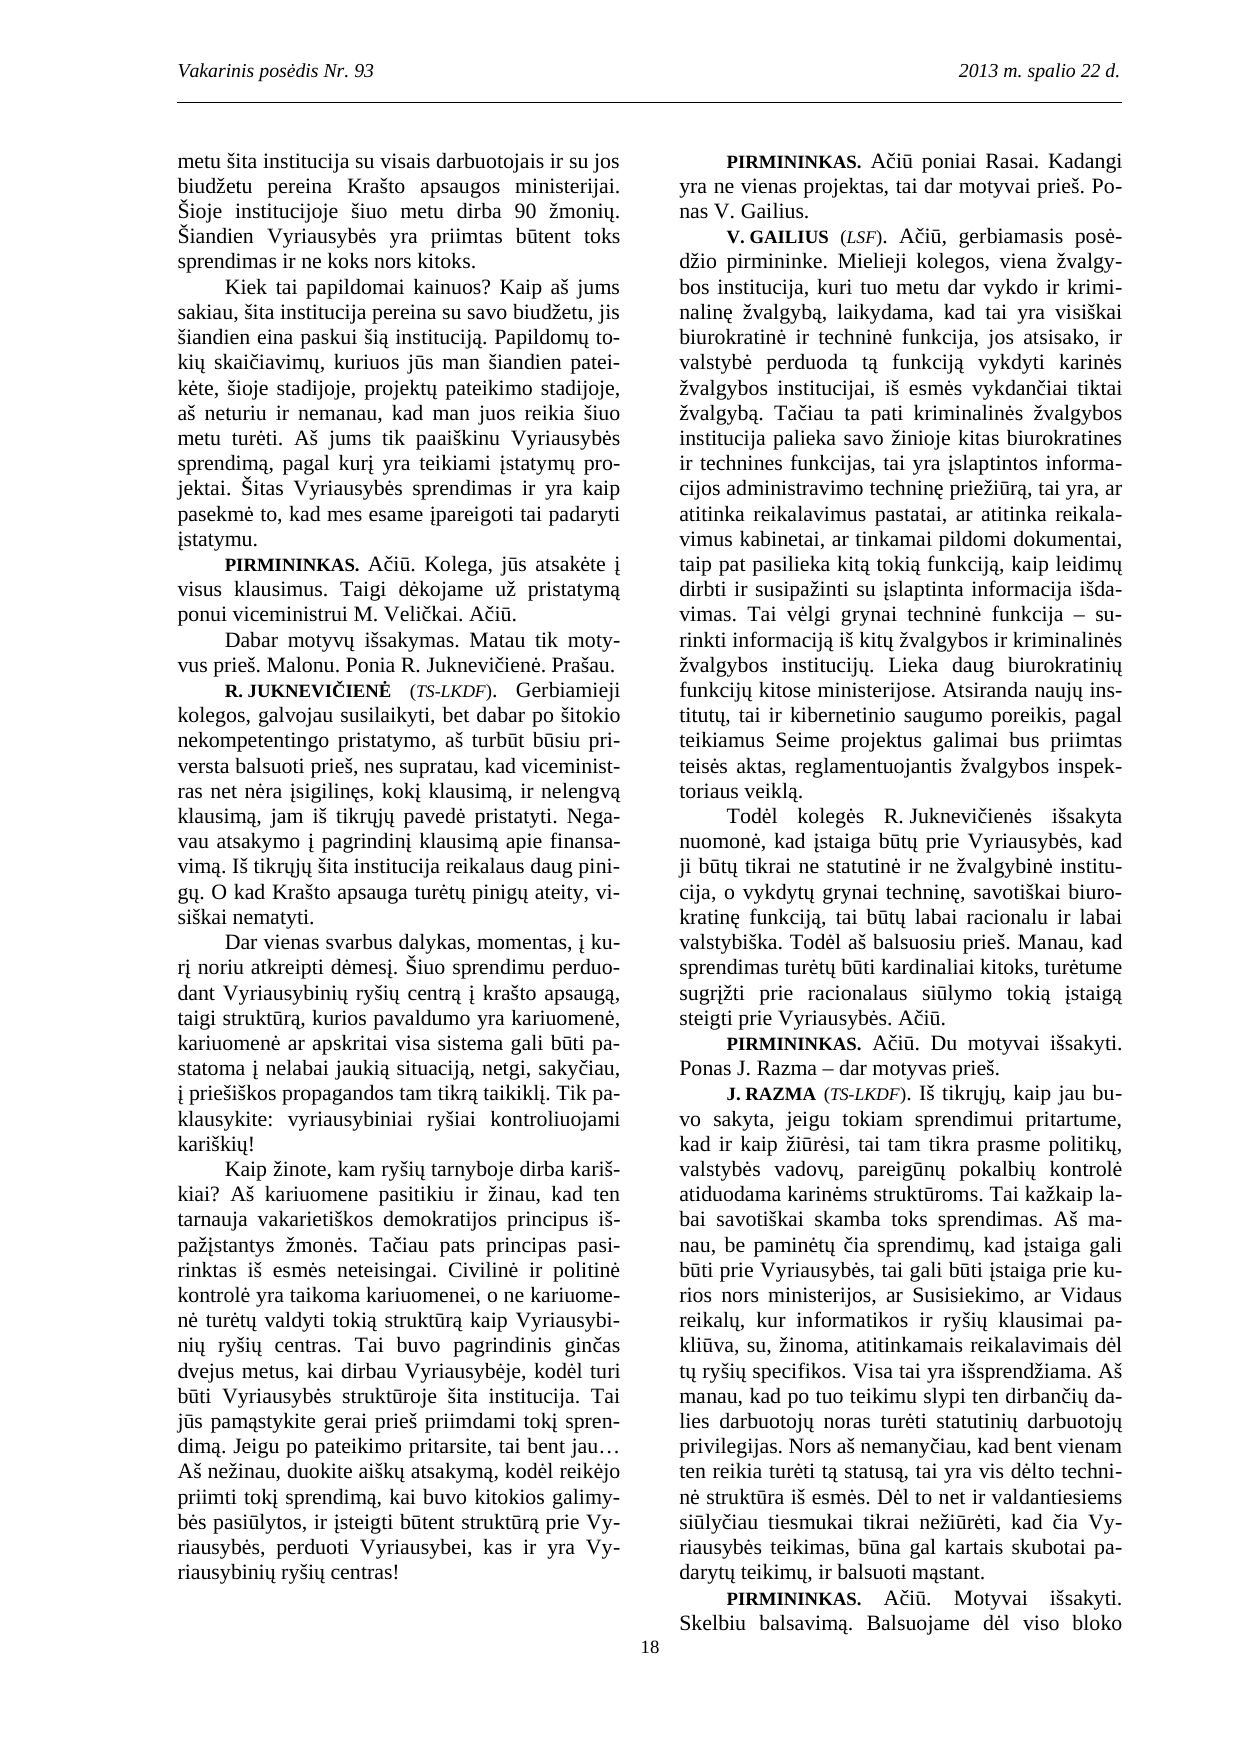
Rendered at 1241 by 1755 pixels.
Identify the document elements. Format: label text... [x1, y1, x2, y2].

text Kaip ži­no­te, kam ry­šių tar­ny­bo­je dir­ba ka­riš­kiai? Aš ka­riuo­me­ne pa­si­ti­kiu ir ži­nau, kad ten tar­nau­ja va­ka­rie­tiš­kos de­mo­kra­tijos prin­ci­pus iš­pa­žįs­tan­tys žmo­nės. Ta­čiau pats prin­ci­pas pa­si­rink­tas iš es­mės ne­tei­sin­gai. Ci­vi­li­nė ir po­li­ti­nė kon­tro­lė yra tai­ko­ma ka­riuo­me­nei, o ne ka­riuo­me­nė tu­rė­tų val­dy­ti to­kią struk­tū­rą kaip Vy­riau­sy­bi­nių ry­šių cen­tras. Tai bu­vo pa­grin­di­nis gin­čas dve­jus me­tus, kai dir­bau Vy­riau­sy­bė­je, ko­dėl tu­ri bū­ti Vy­riau­sy­bės struk­tū­ro­je ši­ta ins­ti­tu­ci­ja. Tai jūs pa­mąs­ty­ki­te ge­rai prieš pri­im­da­mi to­kį spren­di­mą. Jei­gu po pa­tei­ki­mo pri­tar­si­te, tai bent jau… Aš ne­ži­nau, duo­ki­te aiš­kų at­sa­ky­mą, ko­dėl rei­kė­jo pri­im­ti to­kį spren­di­mą, kai bu­vo ki­to­kios ga­li­my­bės pa­siū­ly­tos, ir įsteig­ti bū­tent struk­tū­rą prie Vy­riau­sy­bės, per­duo­ti Vy­riau­sy­bei, kas ir yra Vy­riau­sy­bi­nių ry­šių cen­tras! [177, 1156, 620, 1584]
text me­tu ši­ta ins­ti­tu­ci­ja su vi­sais dar­buo­to­jais ir su jos biu­dže­tu per­ei­na Kraš­to ap­sau­gos mi­nis­te­ri­jai. Šio­je ins­ti­tu­ci­jo­je šiuo me­tu dir­ba 90 žmo­nių. Šian­dien Vy­riau­sy­bės yra pri­im­tas bū­tent toks spren­di­mas ir ne koks nors ki­toks. [177, 148, 620, 274]
text J. RAZMA (TS-LKDF). Iš tik­rų­jų, kaip jau bu­vo sa­ky­ta, jei­gu to­kiam spren­di­mui pri­tar­tu­me, kad ir kaip žiū­rė­si, tai tam tik­ra pras­me po­li­ti­kų, vals­ty­bės va­do­vų, pa­rei­gū­nų po­kal­bių kon­tro­lė ati­duo­da­ma ka­ri­nėms struk­tū­roms. Tai kaž­kaip la­bai sa­vo­tiš­kai skam­ba toks spren­di­mas. Aš ma­nau, be pa­mi­nė­tų čia spren­di­mų, kad įstai­ga ga­li bū­ti prie Vy­riau­sy­bės, tai ga­li bū­ti įstai­ga prie ku­rios nors mi­nis­te­ri­jos, ar Su­si­sie­ki­mo, ar Vi­daus rei­ka­lų, kur in­for­ma­ti­kos ir ry­šių klau­si­mai pa­kliū­va, su, ži­no­ma, ati­tin­ka­mais rei­ka­la­vi­mais dėl tų ry­šių spe­ci­fi­kos. Vi­sa tai yra iš­spren­džia­ma. Aš ma­nau, kad po tuo tei­ki­mu sly­pi ten dir­ban­čių da­lies dar­buo­to­jų no­ras tu­rė­ti sta­tu­ti­nių dar­buo­to­jų pri­vi­le­gi­jas. Nors aš ne­ma­ny­čiau, kad bent vie­nam ten rei­kia tu­rė­ti tą sta­tu­są, tai yra vis dėl­to tech­ni­nė struk­tū­ra iš es­mės. Dėl to net ir val­dan­tie­siems siū­ly­čiau ties­mu­kai tik­rai ne­žiū­rė­ti, kad čia Vy­riau­sy­bės tei­ki­mas, bū­na gal kar­tais sku­bo­tai pa­da­ry­tų tei­ki­mų, ir bal­suo­ti mąs­tant. [679, 1080, 1122, 1584]
text Da­bar mo­ty­vų iš­sa­ky­mas. Ma­tau tik mo­ty­vus prieš. Ma­lo­nu. Po­nia R. Juk­ne­vi­čie­nė. Pra­šau. [177, 627, 620, 677]
text To­dėl ko­le­gės R. Juk­ne­vi­čie­nės iš­sa­ky­ta nuo­mo­nė, kad įstai­ga bū­tų prie Vy­riau­sy­bės, kad ji bū­tų tik­rai ne sta­tu­ti­nė ir ne žval­gy­bi­nė ins­ti­tu­ci­ja, o vyk­dy­tų gry­nai tech­ni­nę, sa­vo­tiš­kai biu­ro­kratinę funk­ci­ją, tai bū­tų la­bai ra­cio­na­lu ir la­bai vals­ty­biš­ka. To­dėl aš bal­suo­siu prieš. Ma­nau, kad spren­di­mas tu­rė­tų bū­ti kar­di­na­liai ki­toks, tu­rė­tu­me su­grįž­ti prie ra­cio­na­laus siū­ly­mo to­kią įstai­gą steig­ti prie Vy­riau­sy­bės. Ačiū. [679, 803, 1122, 1030]
text PIRMININKAS. Ačiū. Mo­ty­vai iš­sa­ky­ti. Skel­biu bal­sa­vi­mą. Bal­suo­ja­me dėl vi­so blo­ko [679, 1584, 1122, 1635]
text PIRMININKAS. Ačiū po­niai Ra­sai. Ka­dan­gi yra ne vie­nas pro­jek­tas, tai dar mo­ty­vai prieš. Po­nas V. Gai­lius. [679, 148, 1122, 223]
text Dar vie­nas svar­bus da­ly­kas, mo­men­tas, į ku­rį no­riu at­kreip­ti dė­me­sį. Šiuo spren­di­mu per­duo­dant Vy­riau­sy­bi­nių ry­šių cen­trą į kraš­to ap­sau­gą, tai­gi struk­tū­rą, ku­rios pa­val­du­mo yra ka­riuo­me­nė, ka­riuo­me­nė ar ap­skri­tai vi­sa sis­te­ma ga­li bū­ti pa­sta­to­ma į ne­la­bai jau­kią si­tu­a­ci­ją, net­gi, sa­ky­čiau, į prie­šiš­kos pro­pa­gan­dos tam tik­rą tai­kik­lį. Tik pa­klau­sy­ki­te: vy­riau­sy­bi­niai ry­šiai kon­tro­liuo­ja­mi ka­riš­kių! [177, 929, 620, 1156]
text PIRMININKAS. Ačiū. Du mo­ty­vai iš­sa­ky­ti. Po­nas J. Raz­ma – dar mo­ty­vas prieš. [679, 1030, 1122, 1080]
text V. GAILIUS (LSF). Ačiū, ger­bia­ma­sis po­sė­džio pir­mi­nin­ke. Mie­lie­ji ko­le­gos, vie­na žval­gy­bos ins­ti­tu­ci­ja, ku­ri tuo me­tu dar vyk­do ir kri­mi­na­li­nę žval­gy­bą, lai­ky­da­ma, kad tai yra vi­siš­kai biu­ro­kratinė ir tech­ni­nė funk­ci­ja, jos at­si­sa­ko, ir vals­ty­bė per­duo­da tą funk­ci­ją vyk­dy­ti ka­ri­nės žval­gy­bos ins­ti­tu­ci­jai, iš es­mės vyk­dan­čiai tik­tai žval­gy­bą. Ta­čiau ta pa­ti kri­mi­na­li­nės žval­gy­bos ins­ti­tu­ci­ja pa­lie­ka sa­vo ži­nio­je ki­tas biu­ro­kratines ir tech­ni­nes funk­ci­jas, tai yra įslap­tin­tos in­for­ma­ci­jos ad­mi­nist­ra­vi­mo tech­ni­nę prie­žiū­rą, tai yra, ar ati­tin­ka rei­ka­la­vi­mus pa­sta­tai, ar ati­tin­ka rei­ka­la­vi­mus ka­bi­ne­tai, ar tin­ka­mai pil­do­mi do­ku­men­tai, taip pat pa­si­lie­ka ki­tą to­kią funk­ci­ją, kaip lei­di­mų dirb­ti ir su­si­pa­žin­ti su įslap­tin­ta in­for­ma­ci­ja iš­da­vi­mas. Tai vėl­gi gry­nai tech­ni­nė funk­ci­ja – su­rink­ti in­for­ma­ci­ją iš ki­tų žval­gy­bos ir kri­mi­na­li­nės žval­gy­bos ins­ti­tu­ci­jų. Lie­ka daug biu­ro­kratinių funk­ci­jų ki­to­se mi­nis­te­ri­jo­se. At­si­ran­da nau­jų ins­ti­tu­tų, tai ir ki­ber­ne­ti­nio sau­gu­mo po­rei­kis, pa­gal tei­kia­mus Sei­me pro­jek­tus ga­li­mai bus pri­im­tas tei­sės ak­tas, reg­la­men­tuo­jan­tis žval­gy­bos ins­pek­to­riaus veik­lą. [679, 223, 1122, 803]
text PIRMININKAS. Ačiū. Ko­le­ga, jūs at­sa­kė­te į vi­sus klau­si­mus. Tai­gi dė­ko­ja­me už pri­sta­ty­mą po­nui vi­ce­mi­nist­rui M. Ve­lič­kai. Ačiū. [177, 551, 620, 627]
text Kiek tai pa­pil­do­mai kai­nuos? Kaip aš jums sa­kiau, ši­ta ins­ti­tu­ci­ja per­ei­na su sa­vo biu­dže­tu, jis šian­dien ei­na pas­kui šią ins­ti­tu­ci­ją. Pa­pil­do­mų to­kių skai­čia­vi­mų, ku­riuos jūs man šian­dien pa­tei­kė­te, šio­je sta­di­jo­je, pro­jek­tų pa­tei­ki­mo sta­di­jo­je, aš ne­tu­riu ir ne­ma­nau, kad man juos rei­kia šiuo me­tu tu­rė­ti. Aš jums tik pa­aiš­ki­nu Vy­riau­sy­bės spren­di­mą, pa­gal ku­rį yra tei­kia­mi įsta­ty­mų pro­jek­tai. Ši­tas Vy­riau­sy­bės spren­di­mas ir yra kaip pa­sek­mė to, kad mes esa­me įpa­rei­go­ti tai pa­da­ry­ti įsta­ty­mu. [177, 274, 620, 551]
text R. JUKNEVIČIENĖ (TS-LKDF). Ger­bia­mie­ji ko­le­gos, gal­vo­jau su­si­lai­ky­ti, bet da­bar po ši­to­kio ne­kom­pe­ten­tin­go pri­sta­ty­mo, aš tur­būt bū­siu pri­vers­ta bal­suo­ti prieš, nes su­pra­tau, kad vi­ce­mi­nist­ras net nė­ra įsi­gi­li­nęs, ko­kį klau­si­mą, ir ne­leng­vą klau­si­mą, jam iš tik­rų­jų pa­ve­dė pri­sta­ty­ti. Ne­ga­vau at­sa­ky­mo į pa­grin­di­nį klau­si­mą apie fi­nan­sa­vi­mą. Iš tik­rų­jų ši­ta ins­ti­tu­ci­ja rei­ka­laus daug pi­ni­gų. O kad Kraš­to ap­sau­ga tu­rė­tų pi­ni­gų at­ei­ty, vi­siš­kai ne­ma­ty­ti. [177, 677, 620, 929]
